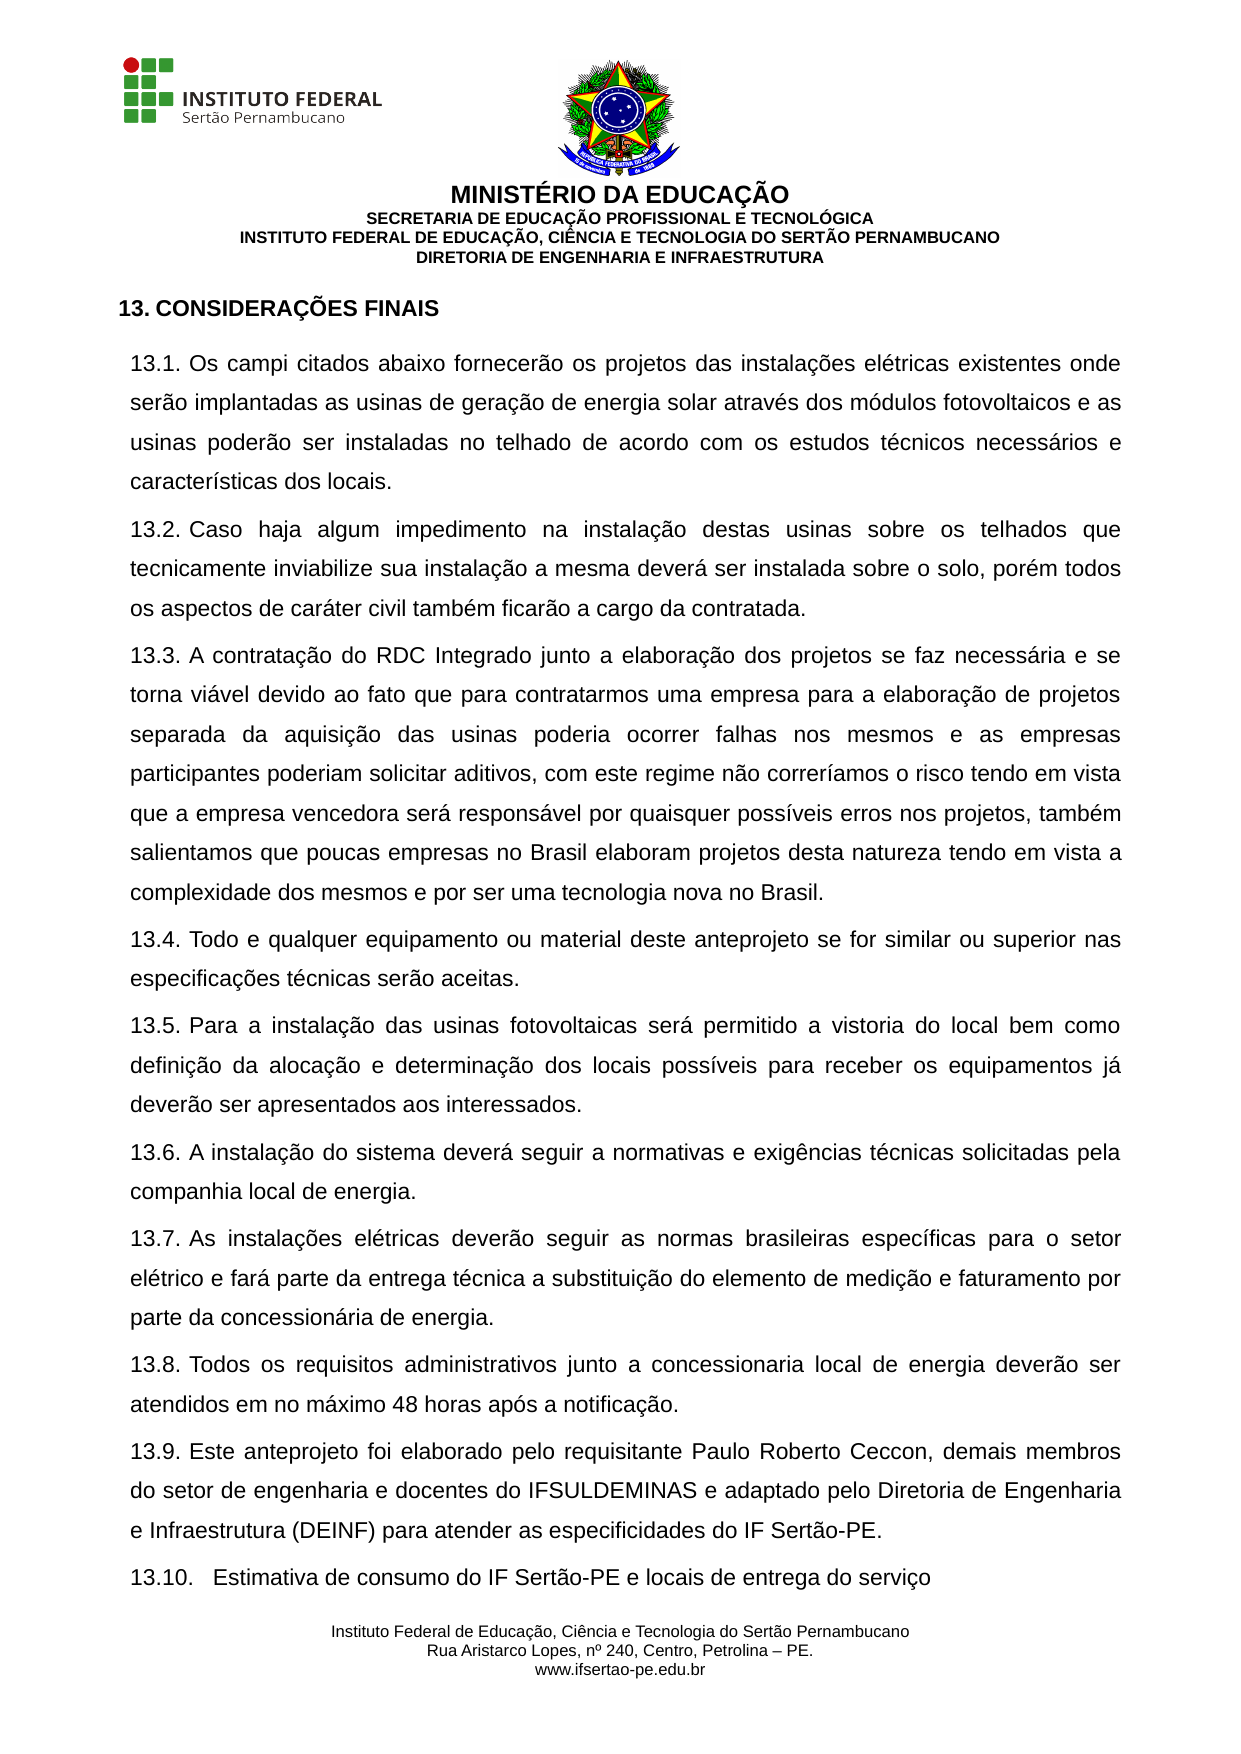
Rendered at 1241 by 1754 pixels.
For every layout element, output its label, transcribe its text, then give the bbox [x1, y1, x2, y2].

list Este anteprojeto foi elaborado pelo requisitante Paulo Roberto Ceccon, demais membros do setor de engenharia e docentes do IFSULDEMINAS e adaptado pelo Diretoria de Engenharia e Infraestrutura (DEINF) para atender as especificidades do IF Sertão-PE. [130, 1438, 1122, 1543]
list Para a instalação das usinas fotovoltaicas será permitido a vistoria do local bem como definição da alocação e determinação dos locais possíveis para receber os equipamentos já deverão ser apresentados aos interessados. [130, 1012, 1122, 1118]
picture [122, 56, 383, 124]
list Caso haja algum impedimento na instalação destas usinas sobre os telhados que tecnicamente inviabilize sua instalação a mesma deverá ser instalada sobre o solo, porém todos os aspectos de caráter civil também ficarão a cargo da contratada. [130, 516, 1122, 621]
list Os campi citados abaixo fornecerão os projetos das instalações elétricas existentes onde serão implantadas as usinas de geração de energia solar através dos módulos fotovoltaicos e as usinas poderão ser instaladas no telhado de acordo com os estudos técnicos necessários e características dos locais. [130, 350, 1122, 495]
list Todos os requisitos administrativos junto a concessionaria local de energia deverão ser atendidos em no máximo 48 horas após a notificação. [130, 1351, 1122, 1417]
list Estimativa de consumo do IF Sertão-PE e locais de entrega do serviço [130, 1564, 1122, 1591]
list A contratação do RDC Integrado junto a elaboração dos projetos se faz necessária e se torna viável devido ao fato que para contratarmos uma empresa para a elaboração de projetos separada da aquisição das usinas poderia ocorrer falhas nos mesmos e as empresas participantes poderiam solicitar aditivos, com este regime não correríamos o risco tendo em vista que a empresa vencedora será responsável por quaisquer possíveis erros nos projetos, também salientamos que poucas empresas no Brasil elaboram projetos desta natureza tendo em vista a complexidade dos mesmos e por ser uma tecnologia nova no Brasil. [130, 642, 1122, 905]
list Todo e qualquer equipamento ou material deste anteprojeto se for similar ou superior nas especificações técnicas serão aceitas. [130, 926, 1122, 992]
list CONSIDERAÇÕES FINAIS [118, 295, 1122, 322]
list A instalação do sistema deverá seguir a normativas e exigências técnicas solicitadas pela companhia local de energia. [130, 1138, 1122, 1204]
list As instalações elétricas deverão seguir as normas brasileiras específicas para o setor elétrico e fará parte da entrega técnica a substituição do elemento de medição e faturamento por parte da concessionária de energia. [130, 1225, 1122, 1331]
